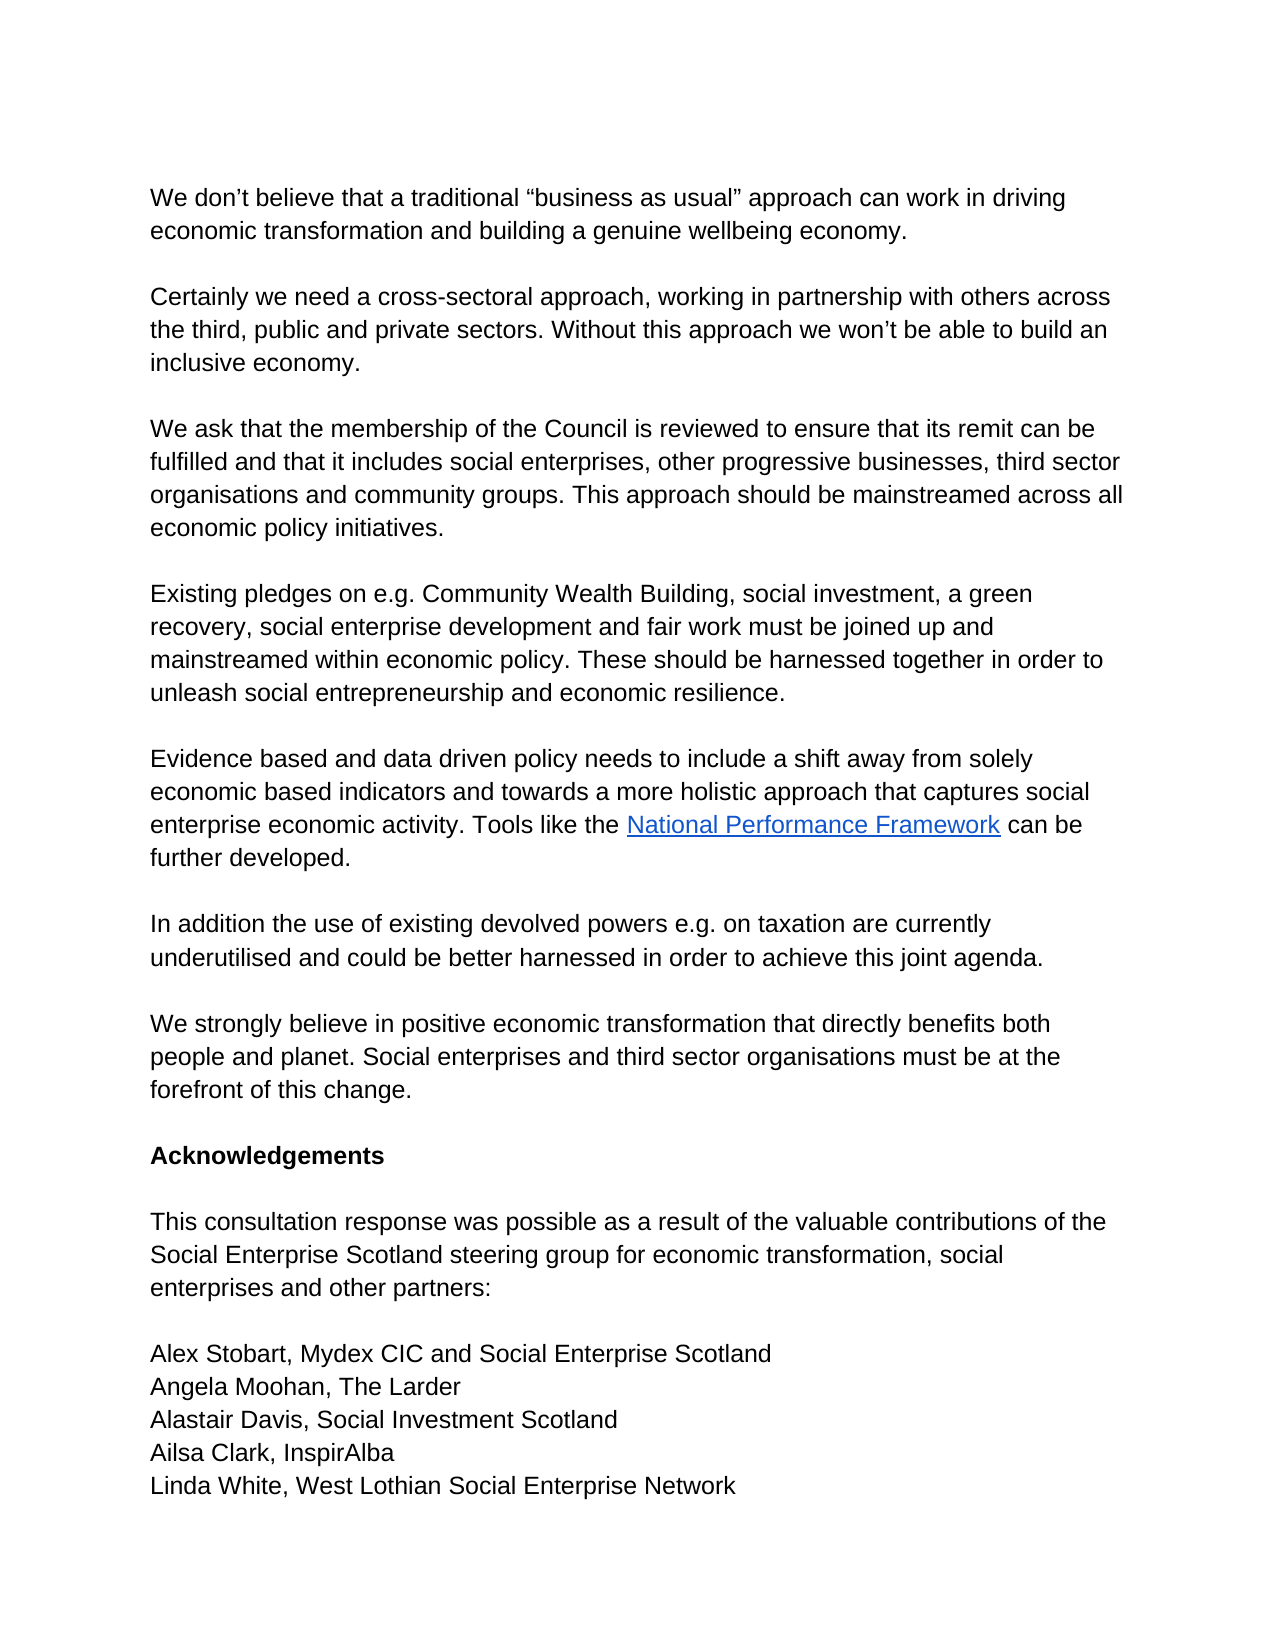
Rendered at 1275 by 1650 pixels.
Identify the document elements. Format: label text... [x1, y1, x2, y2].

text We don’t believe that a traditional “business as usual” approach can work in driving economic transformation and building a genuine wellbeing economy. [150, 183, 1125, 245]
text In addition the use of existing devolved powers e.g. on taxation are currently underutilised and could be better harnessed in order to achieve this joint agenda. [150, 909, 1125, 971]
text We ask that the membership of the Council is reviewed to ensure that its remit can be fulfilled and that it includes social enterprises, other progressive businesses, third sector organisations and community groups. This approach should be mainstreamed across all economic policy initiatives. [150, 414, 1125, 542]
text Evidence based and data driven policy needs to include a shift away from solely economic based indicators and towards a more holistic approach that captures social enterprise economic activity. Tools like the National Performance Framework can be further developed. [150, 744, 1125, 872]
text Ailsa Clark, InspirAlba [150, 1438, 1125, 1467]
text Certainly we need a cross-sectoral approach, working in partnership with others across the third, public and private sectors. Without this approach we won’t be able to build an inclusive economy. [150, 282, 1125, 377]
text Alex Stobart, Mydex CIC and Social Enterprise Scotland [150, 1339, 1125, 1367]
text Alastair Davis, Social Investment Scotland [150, 1405, 1125, 1433]
text We strongly believe in positive economic transformation that directly benefits both people and planet. Social enterprises and third sector organisations must be at the forefront of this change. [150, 1008, 1125, 1103]
text Angela Moohan, The Larder [150, 1372, 1125, 1401]
text Existing pledges on e.g. Community Wealth Building, social investment, a green recovery, social enterprise development and fair work must be joined up and mainstreamed within economic policy. These should be harnessed together in order to unleash social entrepreneurship and economic resilience. [150, 579, 1125, 707]
text This consultation response was possible as a result of the valuable contributions of the Social Enterprise Scotland steering group for economic transformation, social enterprises and other partners: [150, 1207, 1125, 1301]
text Linda White, West Lothian Social Enterprise Network [150, 1471, 1125, 1499]
text Acknowledgements [150, 1141, 1125, 1169]
